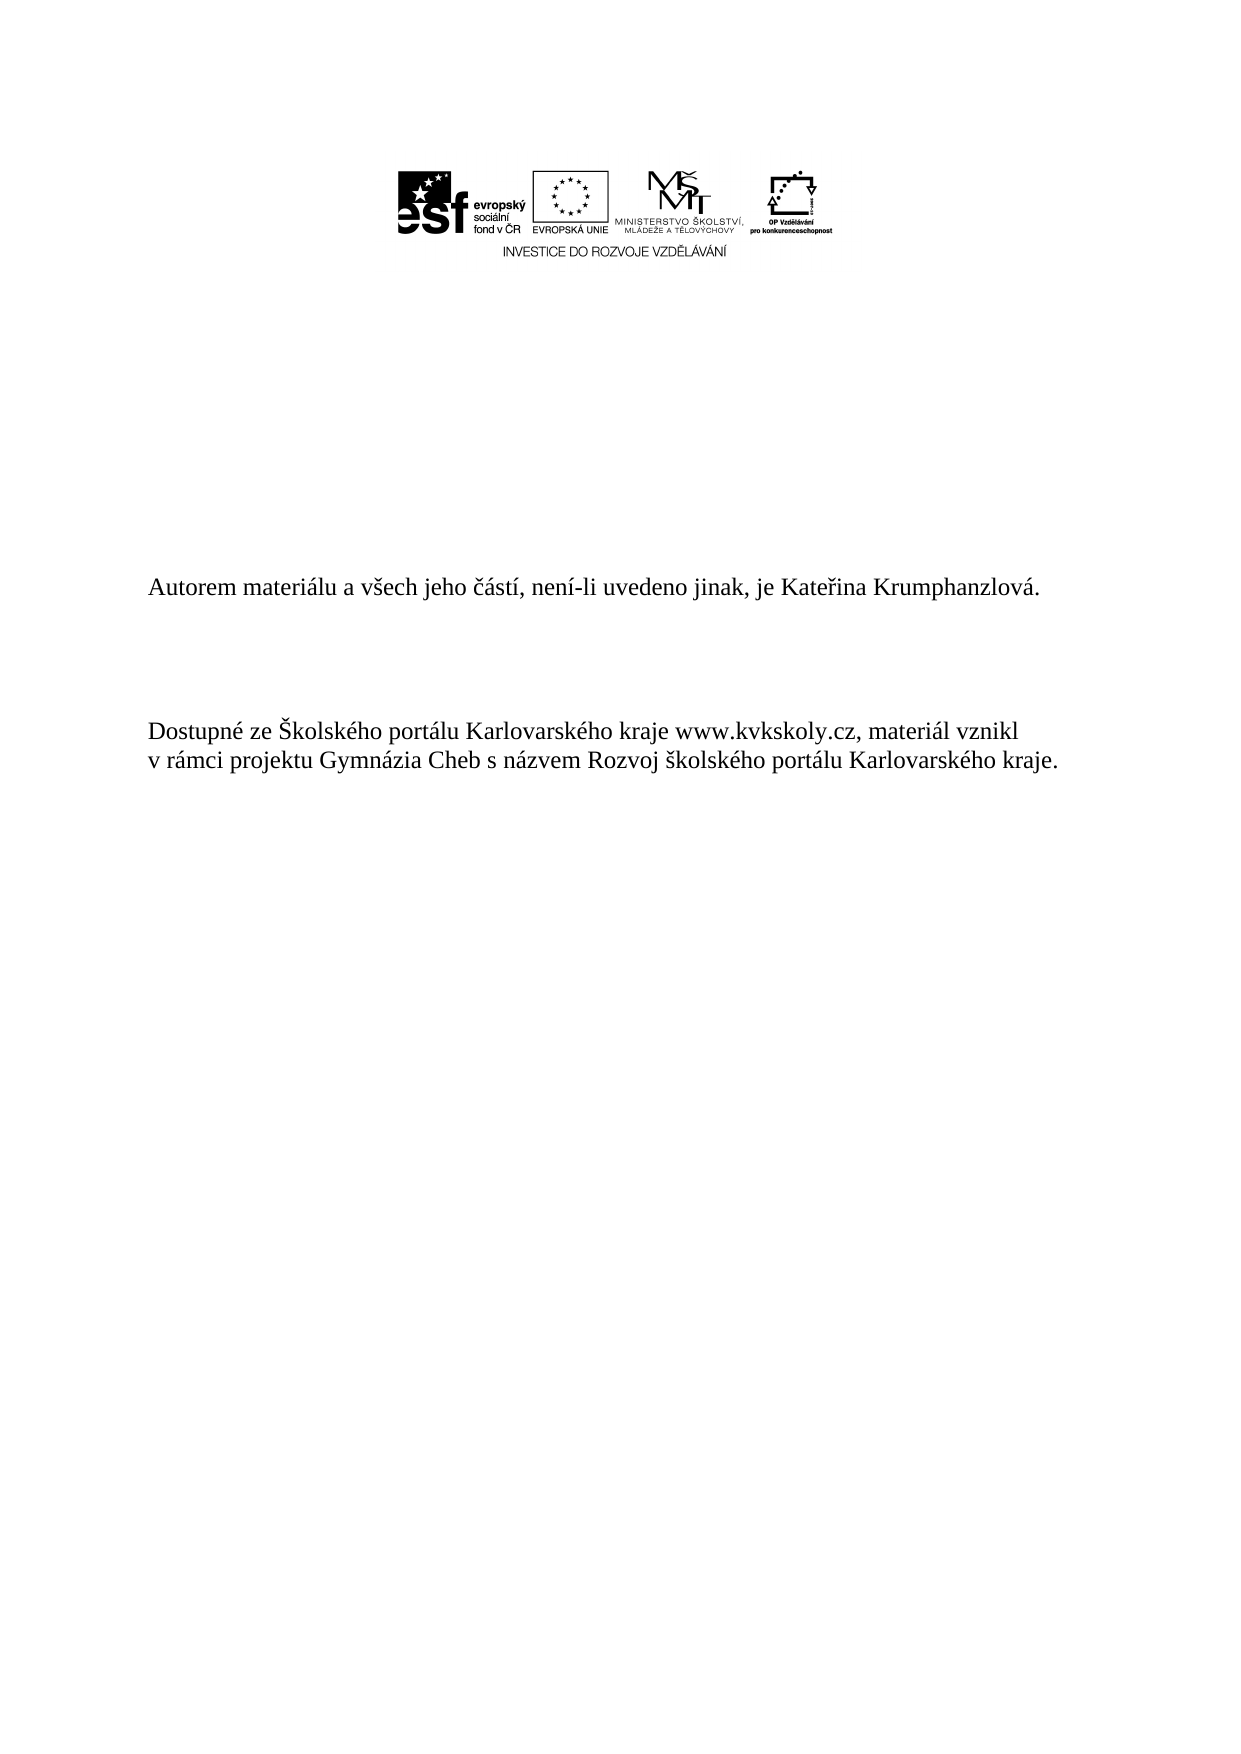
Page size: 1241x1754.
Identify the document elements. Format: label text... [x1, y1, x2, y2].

text Dostupné ze Školského portálu Karlovarského kraje www.kvkskoly.cz, materiál vznikl v rámci projektu Gymnázia Cheb s názvem Rozvoj školského portálu Karlovarského kraje. [148, 716, 1093, 774]
text Autorem materiálu a všech jeho částí, není-li uvedeno jinak, je Kateřina Krumphanzlová. [148, 572, 1093, 601]
picture [375, 151, 862, 272]
